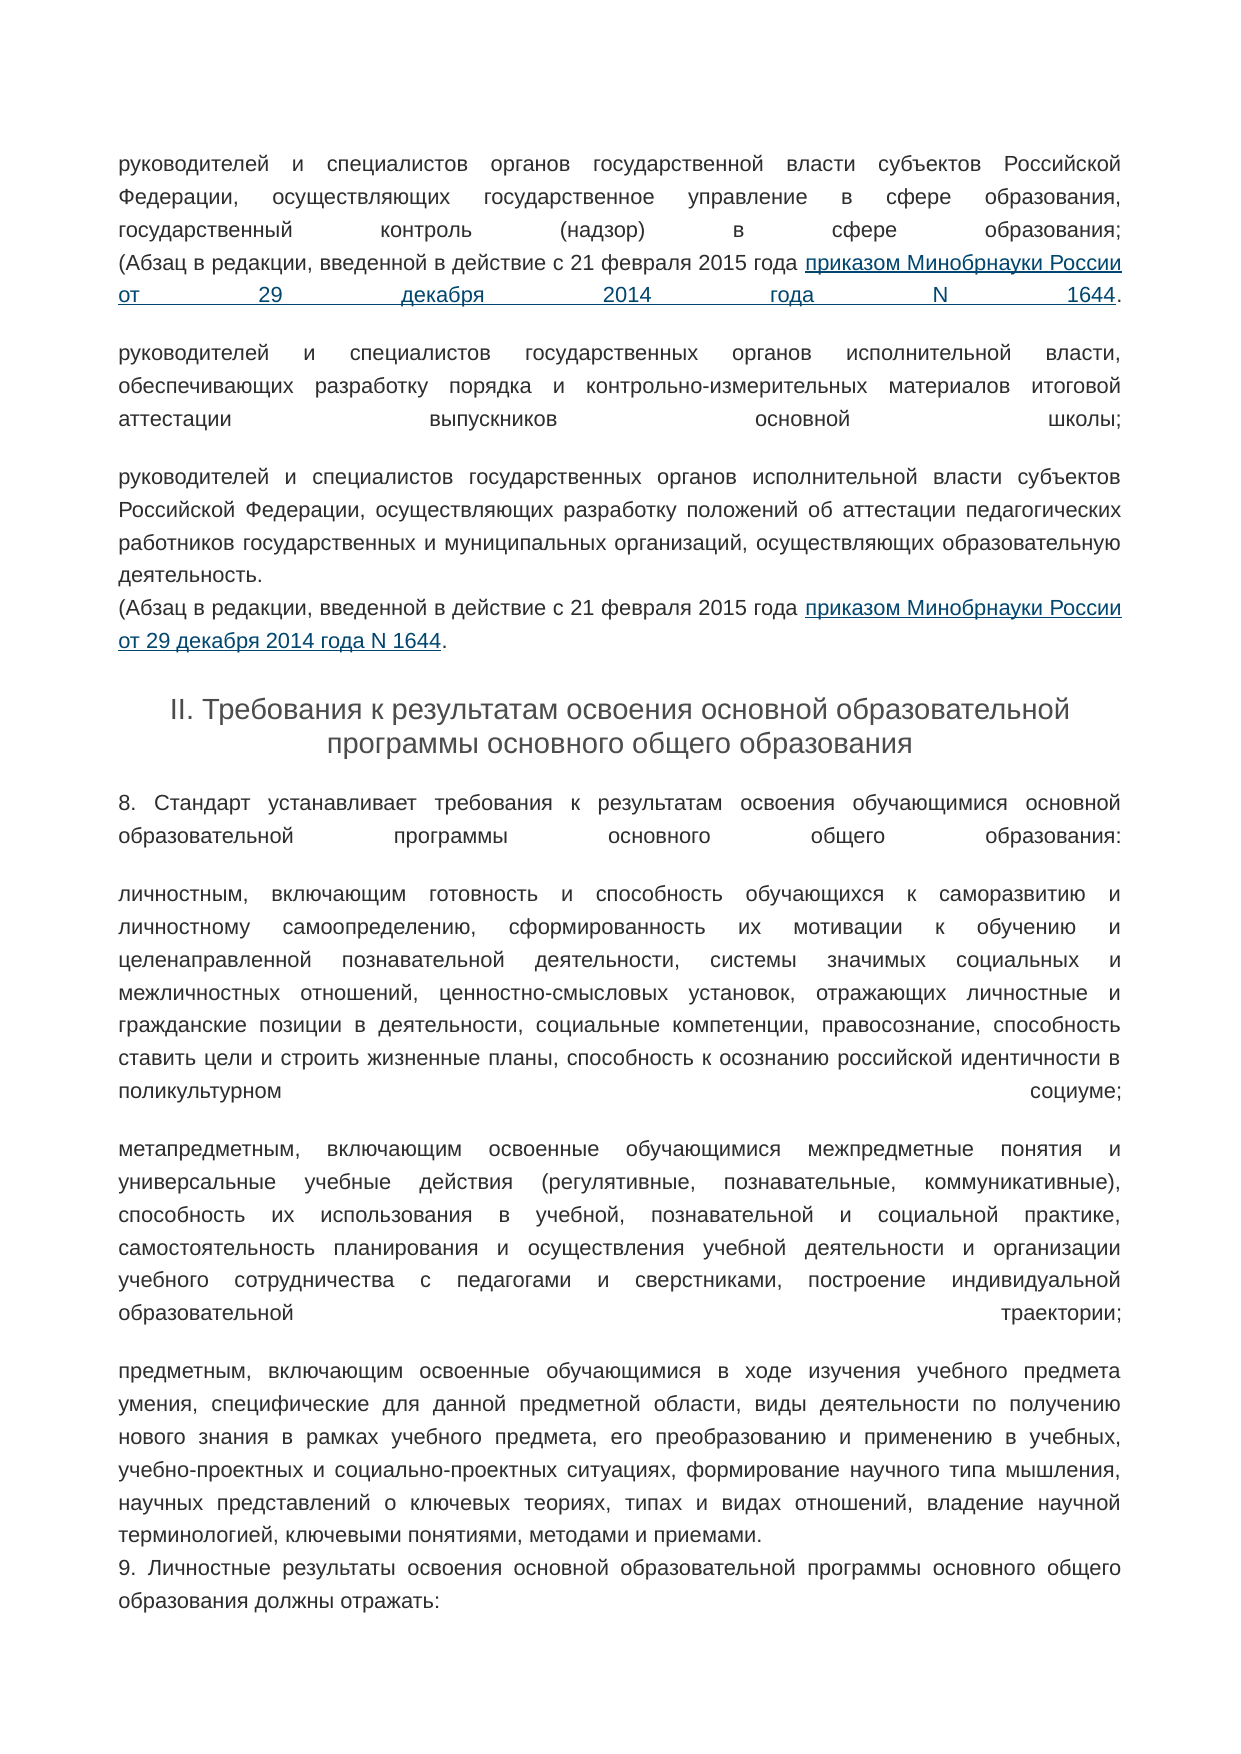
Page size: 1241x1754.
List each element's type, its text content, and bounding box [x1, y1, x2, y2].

subtitle II. Требования к результатам освоения основной образовательной программы основного общего образования [118, 692, 1122, 759]
text руководителей и специалистов органов государственной власти субъектов Российской Федерации, осуществляющих государственное управление в сфере образования, государственный контроль (надзор) в сфере образования; (Абзац в редакции, введенной в действие с 21 февраля 2015 года приказом Минобрнауки России от 29 декабря 2014 года N 1644. руководителей и специалистов государственных органов исполнительной власти, обеспечивающих разработку порядка и контрольно-измерительных материалов итоговой аттестации выпускников основной школы; руководителей и специалистов государственных органов исполнительной власти субъектов Российской Федерации, осуществляющих разработку положений об аттестации педагогических работников государственных и муниципальных организаций, осуществляющих образовательную деятельность. (Абзац в редакции, введенной в действие с 21 февраля 2015 года приказом Минобрнауки России от 29 декабря 2014 года N 1644. [118, 118, 1122, 653]
text 8. Стандарт устанавливает требования к результатам освоения обучающимися основной образовательной программы основного общего образования: личностным, включающим готовность и способность обучающихся к саморазвитию и личностному самоопределению, сформированность их мотивации к обучению и целенаправленной познавательной деятельности, системы значимых социальных и межличностных отношений, ценностно-смысловых установок, отражающих личностные и гражданские позиции в деятельности, социальные компетенции, правосознание, способность ставить цели и строить жизненные планы, способность к осознанию российской идентичности в поликультурном социуме; метапредметным, включающим освоенные обучающимися межпредметные понятия и универсальные учебные действия (регулятивные, познавательные, коммуникативные), способность их использования в учебной, познавательной и социальной практике, самостоятельность планирования и осуществления учебной деятельности и организации учебного сотрудничества с педагогами и сверстниками, построение индивидуальной образовательной траектории; предметным, включающим освоенные обучающимися в ходе изучения учебного предмета умения, специфические для данной предметной области, виды деятельности по получению нового знания в рамках учебного предмета, его преобразованию и применению в учебных, учебно-проектных и социально-проектных ситуациях, формирование научного типа мышления, научных представлений о ключевых теориях, типах и видах отношений, владение научной терминологией, ключевыми понятиями, методами и приемами. [118, 783, 1122, 1547]
text 9. Личностные результаты освоения основной образовательной программы основного общего образования должны отражать: [118, 1547, 1122, 1613]
